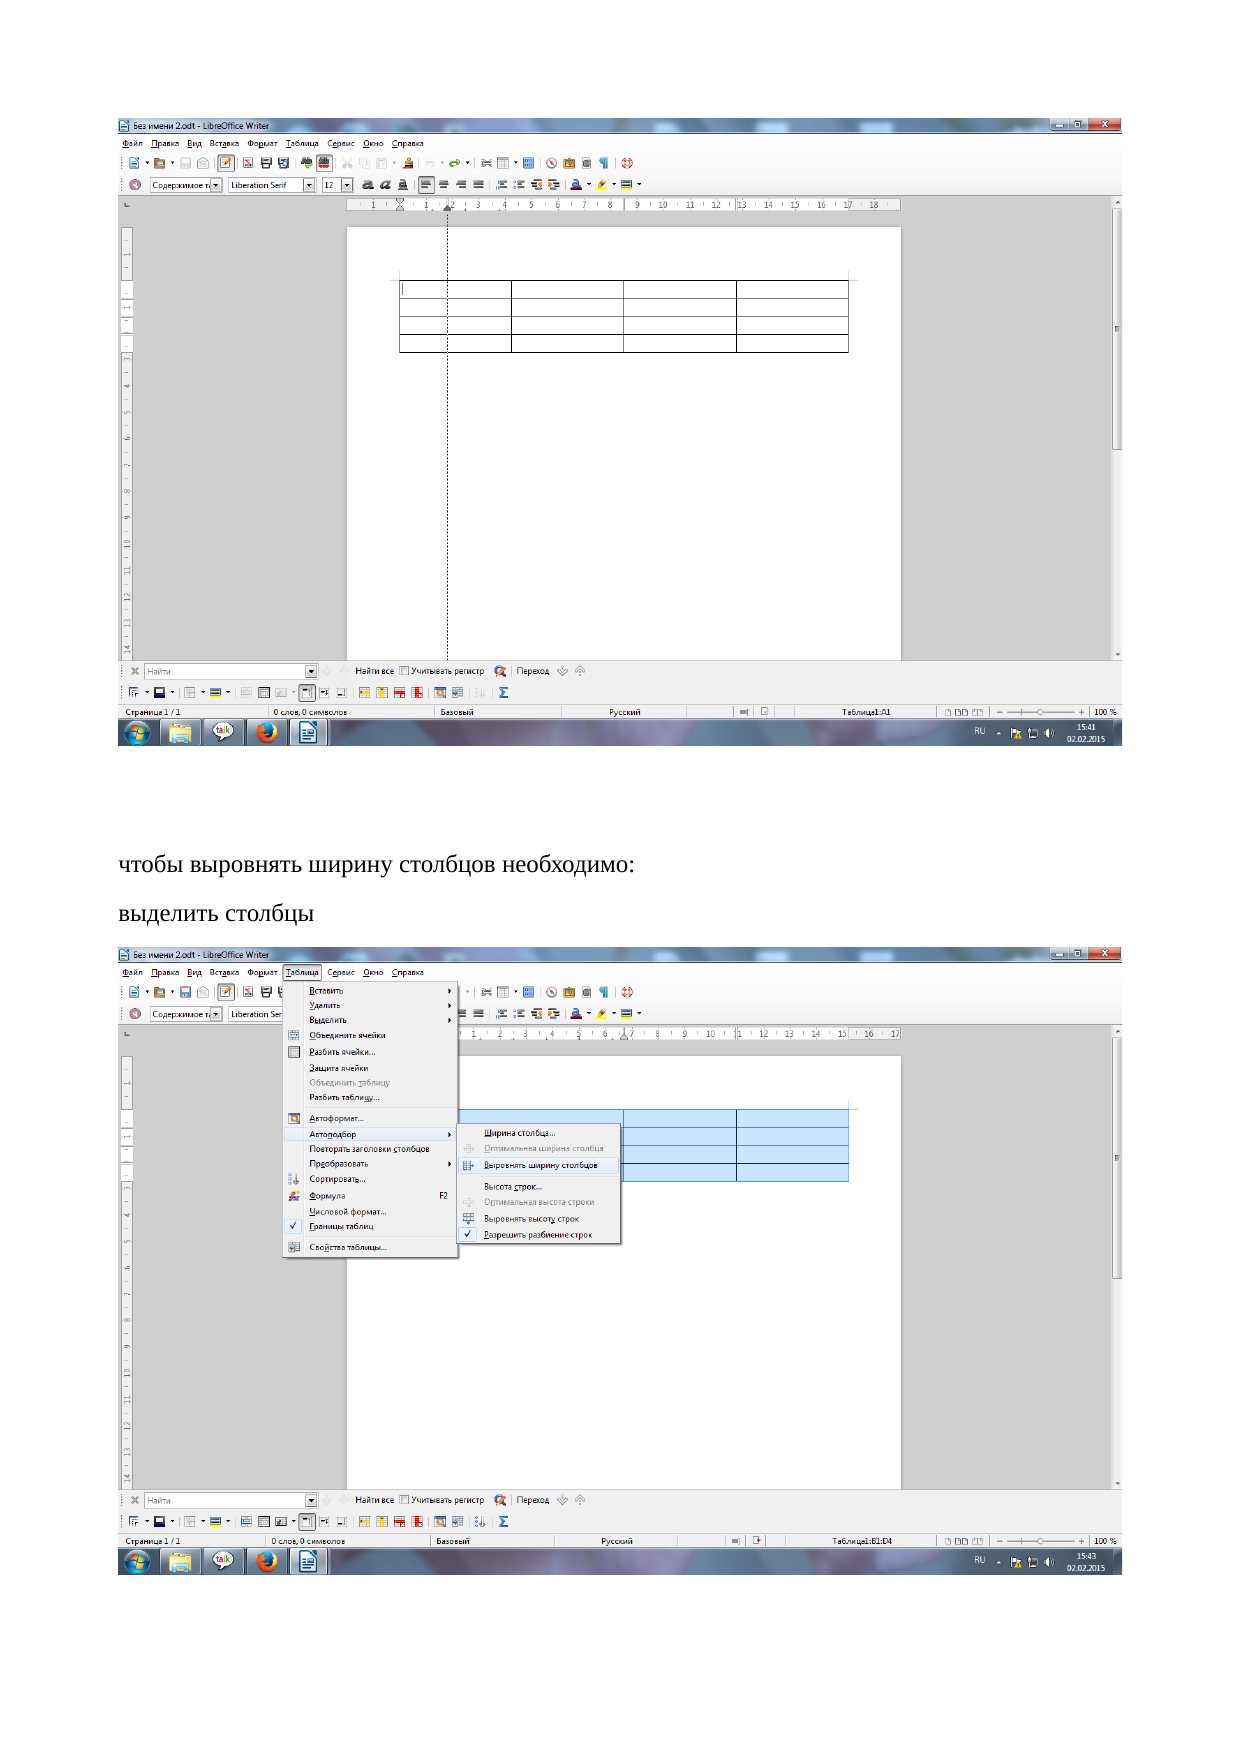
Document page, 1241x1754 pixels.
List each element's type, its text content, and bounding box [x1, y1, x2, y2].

text чтобы выровнять ширину столбцов необходимо: [118, 849, 1122, 878]
picture [118, 947, 1123, 1575]
text выделить столбцы [118, 898, 1122, 927]
picture [118, 118, 1123, 746]
